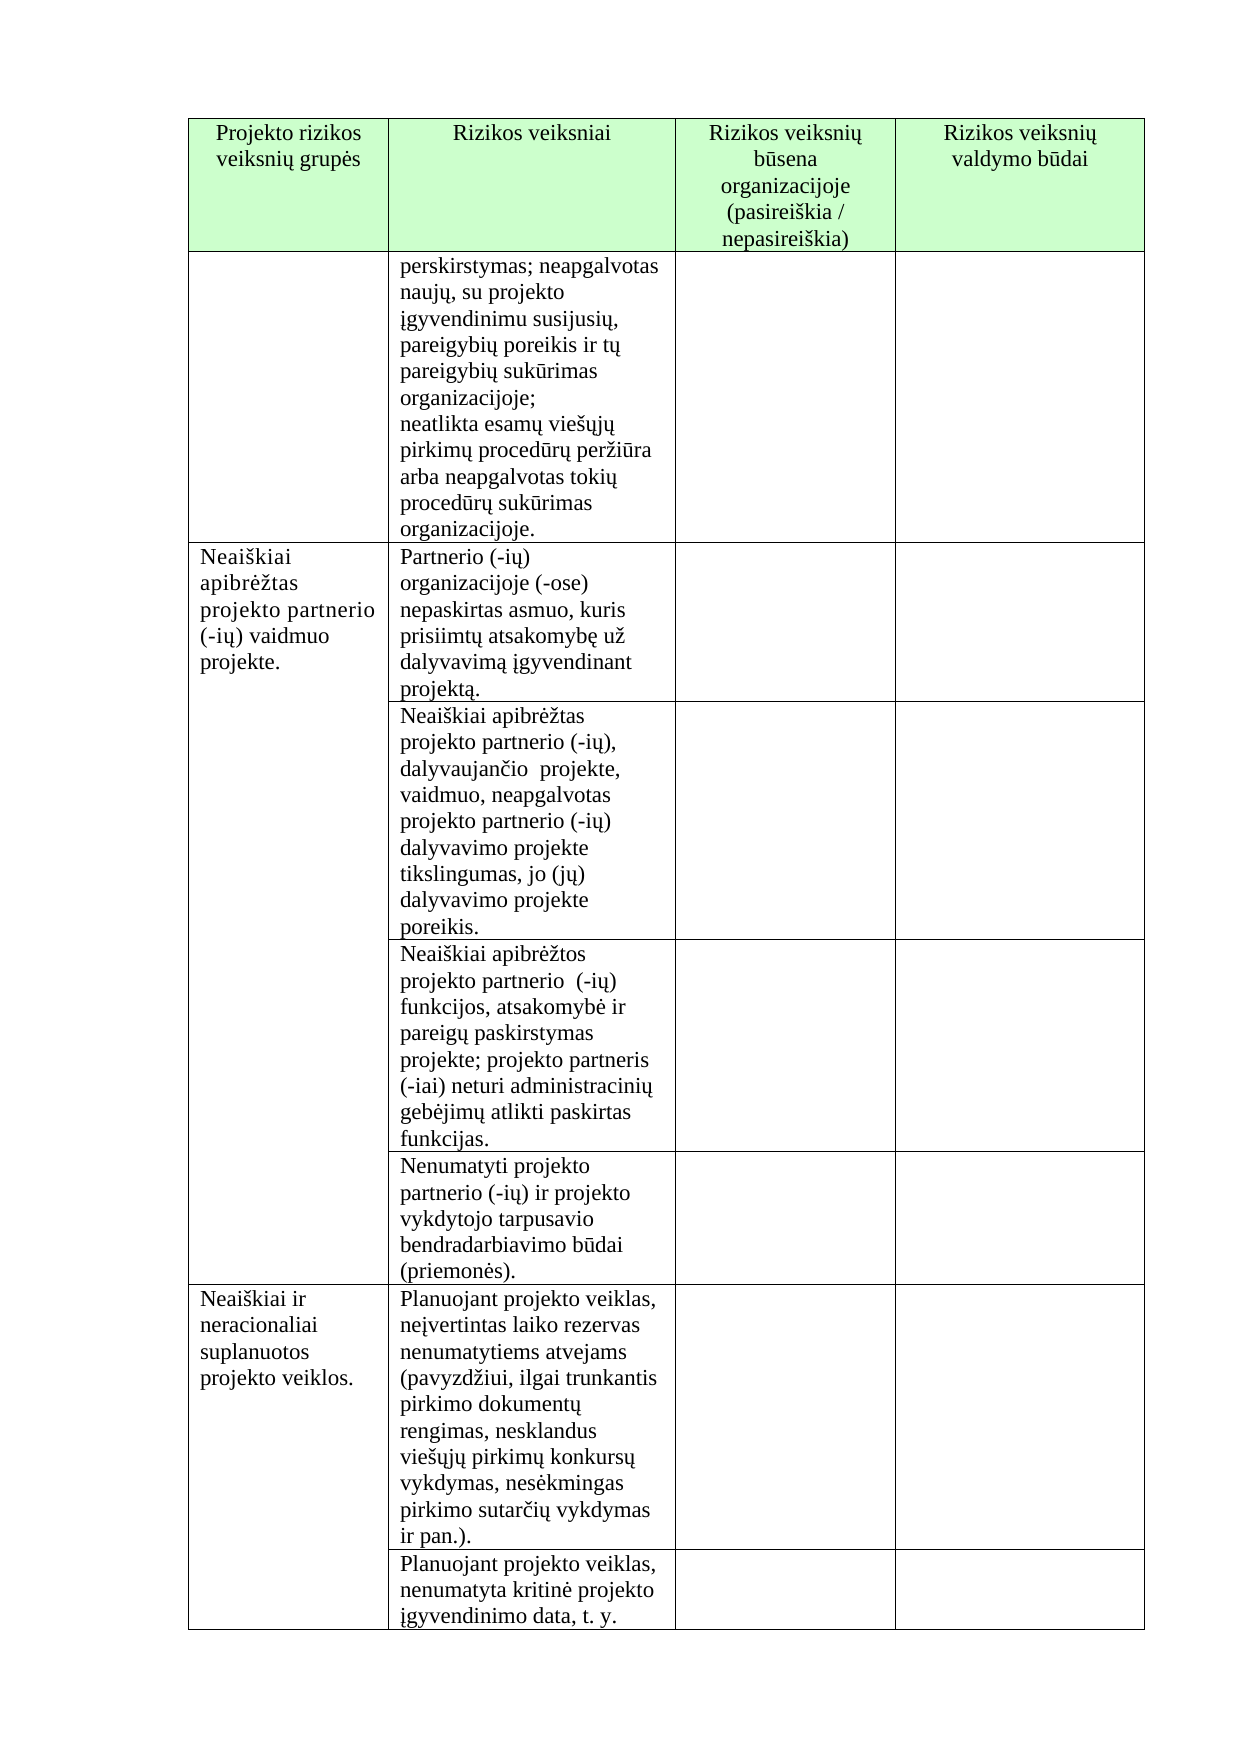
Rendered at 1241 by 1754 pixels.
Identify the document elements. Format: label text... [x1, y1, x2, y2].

table_cell [896, 702, 1144, 939]
table_cell [676, 1152, 895, 1284]
table_cell Neaiškiai apibrėžtas projekto partnerio (-ių) vaidmuo projekte. [189, 543, 388, 1284]
table_cell Nenumatyti projekto partnerio (-ių) ir projekto vykdytojo tarpusavio bendradarbiavimo būdai (priemonės). [389, 1152, 675, 1284]
table_cell [896, 1285, 1144, 1548]
table_cell [896, 1550, 1144, 1629]
table_header Projekto rizikos veiksnių grupės [189, 119, 388, 251]
table_cell [676, 1550, 895, 1629]
table_cell [896, 1152, 1144, 1284]
table_cell Planuojant projekto veiklas, nenumatyta kritinė projekto įgyvendinimo data, t. y. [389, 1550, 675, 1629]
table_cell [676, 702, 895, 939]
table_cell [676, 1285, 895, 1548]
table_header Rizikos veiksnių būsena organizacijoje (pasireiškia / nepasireiškia) [676, 119, 895, 251]
table_cell Planuojant projekto veiklas, neįvertintas laiko rezervas nenumatytiems atvejams (pavyzdžiui, ilgai trunkantis pirkimo dokumentų rengimas, nesklandus viešųjų pirkimų konkursų vykdymas, nesėkmingas pirkimo sutarčių vykdymas ir pan.). [389, 1285, 675, 1548]
table_cell [676, 940, 895, 1151]
table_cell [896, 543, 1144, 701]
table_cell Neaiškiai apibrėžtas projekto partnerio (-ių), dalyvaujančio projekte, vaidmuo, neapgalvotas projekto partnerio (-ių) dalyvavimo projekte tikslingumas, jo (jų) dalyvavimo projekte poreikis. [389, 702, 675, 939]
table_cell [896, 940, 1144, 1151]
table_cell Partnerio (-ių) organizacijoje (-ose) nepaskirtas asmuo, kuris prisiimtų atsakomybę už dalyvavimą įgyvendinant projektą. [389, 543, 675, 701]
table_cell Neaiškiai apibrėžtos projekto partnerio (-ių) funkcijos, atsakomybė ir pareigų paskirstymas projekte; projekto partneris (-iai) neturi administracinių gebėjimų atlikti paskirtas funkcijas. [389, 940, 675, 1151]
table_header Rizikos veiksniai [389, 119, 675, 251]
table_cell [676, 543, 895, 701]
table_cell [896, 252, 1144, 542]
table_cell [676, 252, 895, 542]
table_cell [189, 252, 388, 542]
table_cell perskirstymas; neapgalvotas naujų, su projekto įgyvendinimu susijusių, pareigybių poreikis ir tų pareigybių sukūrimas organizacijoje; neatlikta esamų viešųjų pirkimų procedūrų peržiūra arba neapgalvotas tokių procedūrų sukūrimas organizacijoje. [389, 252, 675, 542]
table_header Rizikos veiksnių valdymo būdai [896, 119, 1144, 251]
table_cell Neaiškiai ir neracionaliai suplanuotos projekto veiklos. [189, 1285, 388, 1629]
